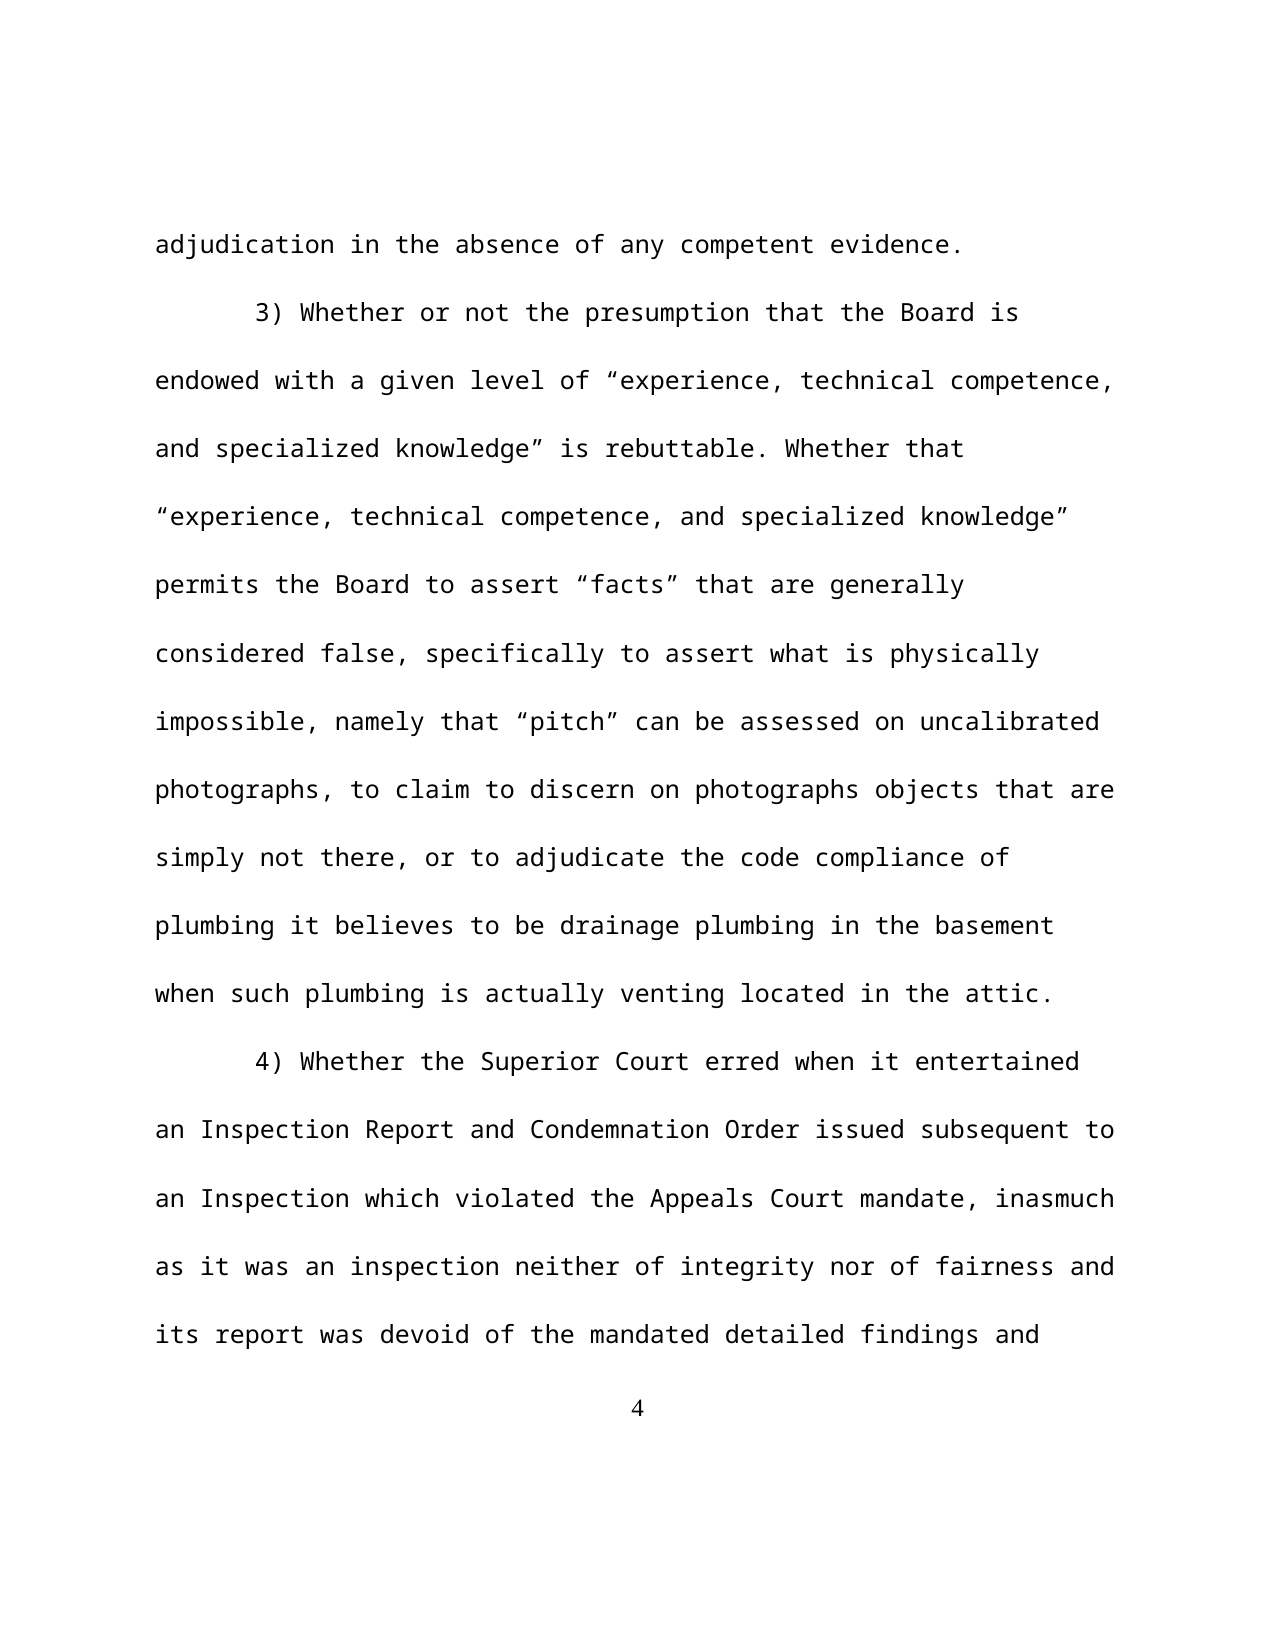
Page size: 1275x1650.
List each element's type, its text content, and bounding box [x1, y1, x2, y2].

text 3) Whether or not the presumption that the Board is endowed with a given level of “experience, technical competence, and specialized knowledge” is rebuttable. Whether that “experience, technical competence, and specialized knowledge” permits the Board to assert “facts” that are generally considered false, specifically to assert what is physically impossible, namely that “pitch” can be assessed on uncalibrated photographs, to claim to discern on photographs objects that are simply not there, or to adjudicate the code compliance of plumbing it believes to be drainage plumbing in the basement when such plumbing is actually venting located in the attic. [154, 294, 1121, 1010]
text 4) Whether the Superior Court erred when it entertained an Inspection Report and Condemnation Order issued subsequent to an Inspection which violated the Appeals Court mandate, inasmuch as it was an inspection neither of integrity nor of fairness and its report was devoid of the mandated detailed findings and [154, 1044, 1121, 1351]
text adjudication in the absence of any competent evidence. [154, 226, 1121, 261]
